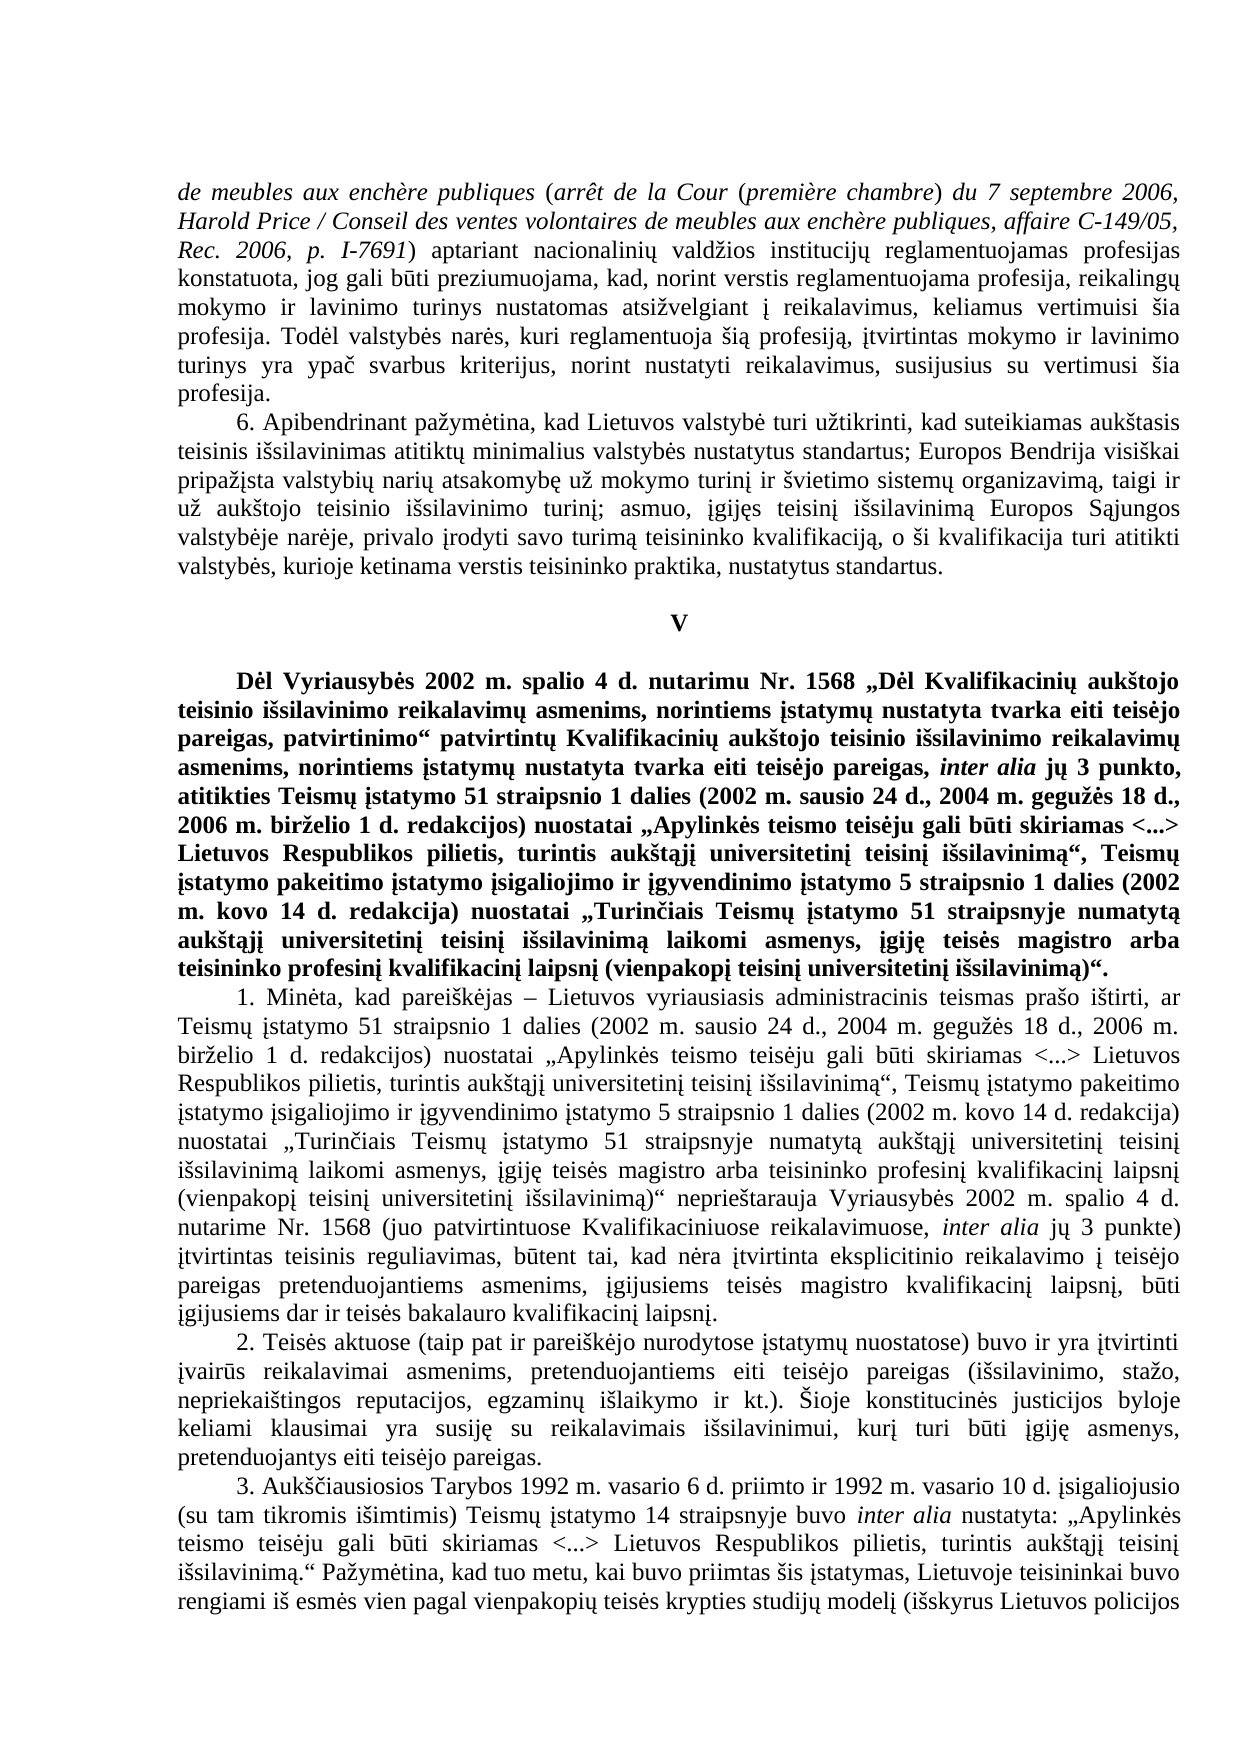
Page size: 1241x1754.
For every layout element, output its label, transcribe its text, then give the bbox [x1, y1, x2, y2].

text 3. Aukščiausiosios Tarybos 1992 m. vasario 6 d. priimto ir 1992 m. vasario 10 d. įsigaliojusio (su tam tikromis išimtimis) Teismų įstatymo 14 straipsnyje buvo inter alia nustatyta: „Apylinkės teismo teisėju gali būti skiriamas <...> Lietuvos Respublikos pilietis, turintis aukštąjį teisinį išsilavinimą.“ Pažymėtina, kad tuo metu, kai buvo priimtas šis įstatymas, Lietuvoje teisininkai buvo rengiami iš esmės vien pagal vienpakopių teisės krypties studijų modelį (išskyrus Lietuvos policijos [177, 1471, 1181, 1615]
text 1. Minėta, kad pareiškėjas – Lietuvos vyriausiasis administracinis teismas prašo ištirti, ar Teismų įstatymo 51 straipsnio 1 dalies (2002 m. sausio 24 d., 2004 m. gegužės 18 d., 2006 m. birželio 1 d. redakcijos) nuostatai „Apylinkės teismo teisėju gali būti skiriamas <...> Lietuvos Respublikos pilietis, turintis aukštąjį universitetinį teisinį išsilavinimą“, Teismų įstatymo pakeitimo įstatymo įsigaliojimo ir įgyvendinimo įstatymo 5 straipsnio 1 dalies (2002 m. kovo 14 d. redakcija) nuostatai „Turinčiais Teismų įstatymo 51 straipsnyje numatytą aukštąjį universitetinį teisinį išsilavinimą laikomi asmenys, įgiję teisės magistro arba teisininko profesinį kvalifikacinį laipsnį (vienpakopį teisinį universitetinį išsilavinimą)“ neprieštarauja Vyriausybės 2002 m. spalio 4 d. nutarime Nr. 1568 (juo patvirtintuose Kvalifikaciniuose reikalavimuose, inter alia jų 3 punkte) įtvirtintas teisinis reguliavimas, būtent tai, kad nėra įtvirtinta eksplicitinio reikalavimo į teisėjo pareigas pretenduojantiems asmenims, įgijusiems teisės magistro kvalifikacinį laipsnį, būti įgijusiems dar ir teisės bakalauro kvalifikacinį laipsnį. [177, 982, 1181, 1327]
text 6. Apibendrinant pažymėtina, kad Lietuvos valstybė turi užtikrinti, kad suteikiamas aukštasis teisinis išsilavinimas atitiktų minimalius valstybės nustatytus standartus; Europos Bendrija visiškai pripažįsta valstybių narių atsakomybę už mokymo turinį ir švietimo sistemų organizavimą, taigi ir už aukštojo teisinio išsilavinimo turinį; asmuo, įgijęs teisinį išsilavinimą Europos Sąjungos valstybėje narėje, privalo įrodyti savo turimą teisininko kvalifikaciją, o ši kvalifikacija turi atitikti valstybės, kurioje ketinama verstis teisininko praktika, nustatytus standartus. [177, 407, 1181, 580]
text de meubles aux enchère publiques (arrêt de la Cour (première chambre) du 7 septembre 2006, Harold Price / Conseil des ventes volontaires de meubles aux enchère publiąues, affaire C-149/05, Rec. 2006, p. I-7691) aptariant nacionalinių valdžios institucijų reglamentuojamas profesijas konstatuota, jog gali būti preziumuojama, kad, norint verstis reglamentuojama profesija, reikalingų mokymo ir lavinimo turinys nustatomas atsižvelgiant į reikalavimus, keliamus vertimuisi šia profesija. Todėl valstybės narės, kuri reglamentuoja šią profesiją, įtvirtintas mokymo ir lavinimo turinys yra ypač svarbus kriterijus, norint nustatyti reikalavimus, susijusius su vertimusi šia profesija. [177, 177, 1181, 407]
text Dėl Vyriausybės 2002 m. spalio 4 d. nutarimu Nr. 1568 „Dėl Kvalifikacinių aukštojo teisinio išsilavinimo reikalavimų asmenims, norintiems įstatymų nustatyta tvarka eiti teisėjo pareigas, patvirtinimo“ patvirtintų Kvalifikacinių aukštojo teisinio išsilavinimo reikalavimų asmenims, norintiems įstatymų nustatyta tvarka eiti teisėjo pareigas, inter alia jų 3 punkto, atitikties Teismų įstatymo 51 straipsnio 1 dalies (2002 m. sausio 24 d., 2004 m. gegužės 18 d., 2006 m. birželio 1 d. redakcijos) nuostatai „Apylinkės teismo teisėju gali būti skiriamas <...> Lietuvos Respublikos pilietis, turintis aukštąjį universitetinį teisinį išsilavinimą“, Teismų įstatymo pakeitimo įstatymo įsigaliojimo ir įgyvendinimo įstatymo 5 straipsnio 1 dalies (2002 m. kovo 14 d. redakcija) nuostatai „Turinčiais Teismų įstatymo 51 straipsnyje numatytą aukštąjį universitetinį teisinį išsilavinimą laikomi asmenys, įgiję teisės magistro arba teisininko profesinį kvalifikacinį laipsnį (vienpakopį teisinį universitetinį išsilavinimą)“. [177, 666, 1181, 982]
text V [177, 608, 1181, 637]
text 2. Teisės aktuose (taip pat ir pareiškėjo nurodytose įstatymų nuostatose) buvo ir yra įtvirtinti įvairūs reikalavimai asmenims, pretenduojantiems eiti teisėjo pareigas (išsilavinimo, stažo, nepriekaištingos reputacijos, egzaminų išlaikymo ir kt.). Šioje konstitucinės justicijos byloje keliami klausimai yra susiję su reikalavimais išsilavinimui, kurį turi būti įgiję asmenys, pretenduojantys eiti teisėjo pareigas. [177, 1327, 1181, 1471]
